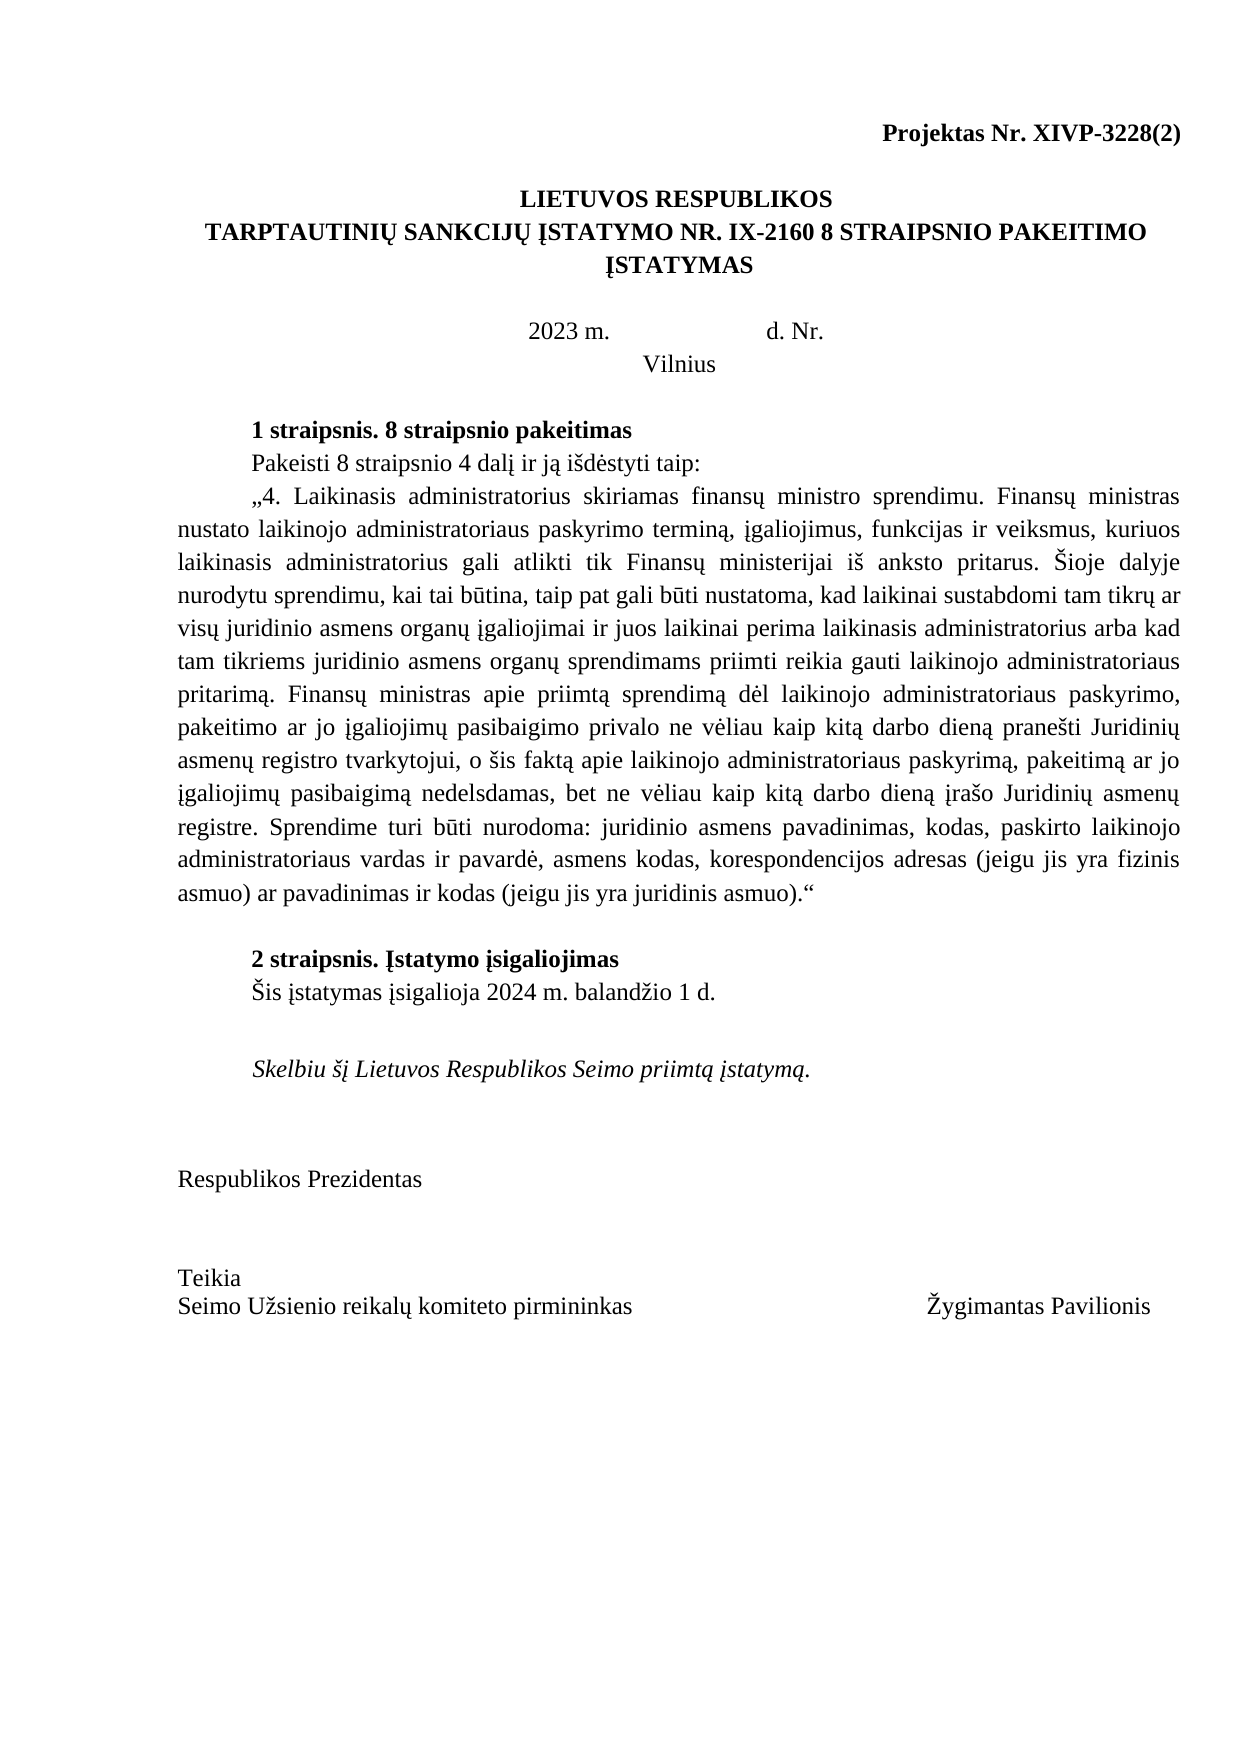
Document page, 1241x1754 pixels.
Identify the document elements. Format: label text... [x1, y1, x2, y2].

text LIETUVOS RESPUBLIKOS [177, 184, 1181, 213]
text Skelbiu šį Lietuvos Respublikos Seimo priimtą įstatymą. [177, 1054, 1181, 1082]
text ĮSTATYMAS [177, 250, 1181, 279]
text 1 straipsnis. 8 straipsnio pakeitimas [177, 415, 1181, 444]
text Respublikos Prezidentas [177, 1164, 1181, 1192]
text Šis įstatymas įsigalioja 2024 m. balandžio 1 d. [251, 977, 1181, 1005]
text Seimo Užsienio reikalų komiteto pirmininkas Žygimantas Pavilionis [177, 1291, 1181, 1320]
text Pakeisti 8 straipsnio 4 dalį ir ją išdėstyti taip: [251, 448, 1181, 477]
text Teikia [177, 1263, 1181, 1291]
text „4. Laikinasis administratorius skiriamas finansų ministro sprendimu. Finansų ministras nustato laikinojo administratoriaus paskyrimo terminą, įgaliojimus, funkcijas ir veiksmus, kuriuos laikinasis administratorius gali atlikti tik Finansų ministerijai iš anksto pritarus. Šioje dalyje nurodytu sprendimu, kai tai būtina, taip pat gali būti nustatoma, kad laikinai sustabdomi tam tikrų ar visų juridinio asmens organų įgaliojimai ir juos laikinai perima laikinasis administratorius arba kad tam tikriems juridinio asmens organų sprendimams priimti reikia gauti laikinojo administratoriaus pritarimą. Finansų ministras apie priimtą sprendimą dėl laikinojo administratoriaus paskyrimo, pakeitimo ar jo įgaliojimų pasibaigimo privalo ne vėliau kaip kitą darbo dieną pranešti Juridinių asmenų registro tvarkytojui, o šis faktą apie laikinojo administratoriaus paskyrimą, pakeitimą ar jo įgaliojimų pasibaigimą nedelsdamas, bet ne vėliau kaip kitą darbo dieną įrašo Juridinių asmenų registre. Sprendime turi būti nurodoma: juridinio asmens pavadinimas, kodas, paskirto laikinojo administratoriaus vardas ir pavardė, asmens kodas, korespondencijos adresas (jeigu jis yra fizinis asmuo) ar pavadinimas ir kodas (jeigu jis yra juridinis asmuo).“ [177, 481, 1181, 906]
text Vilnius [177, 349, 1181, 378]
text TARPTAUTINIŲ SANKCIJŲ ĮSTATYMO NR. IX-2160 8 STRAIPSNIO PAKEITIMO [177, 217, 1181, 246]
text 2 straipsnis. Įstatymo įsigaliojimas [177, 944, 1181, 972]
text Projektas Nr. XIVP-3228(2) [871, 118, 1181, 147]
text 2023 m. d. Nr. [177, 316, 1181, 345]
